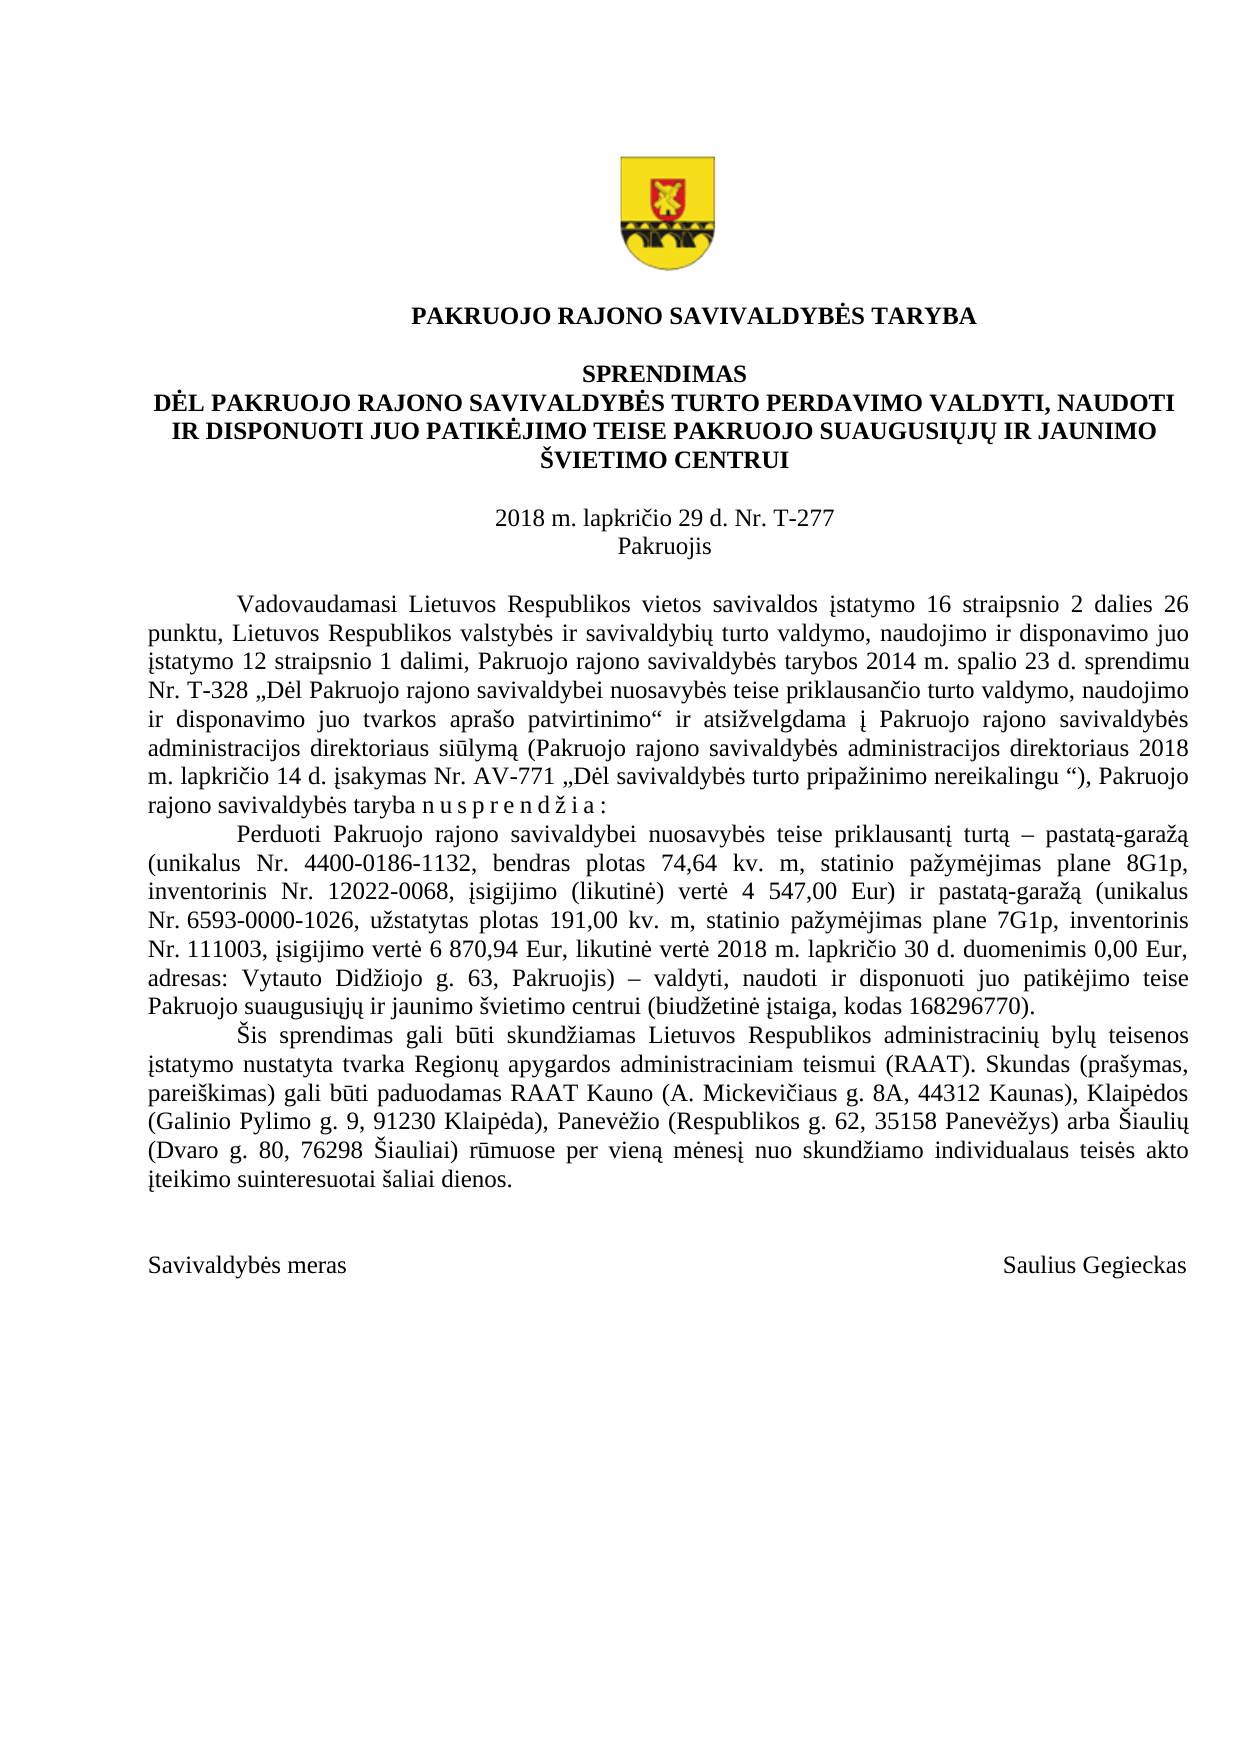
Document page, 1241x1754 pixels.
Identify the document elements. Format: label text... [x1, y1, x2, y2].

text Perduoti Pakruojo rajono savivaldybei nuosavybės teise priklausantį turtą – pastatą-garažą (unikalus Nr. 4400-0186-1132, bendras plotas 74,64 kv. m, statinio pažymėjimas plane 8G1p, inventorinis Nr. 12022-0068, įsigijimo (likutinė) vertė 4 547,00 Eur) ir pastatą-garažą (unikalus Nr. 6593-0000-1026, užstatytas plotas 191,00 kv. m, statinio pažymėjimas plane 7G1p, inventorinis Nr. 111003, įsigijimo vertė 6 870,94 Eur, likutinė vertė 2018 m. lapkričio 30 d. duomenimis 0,00 Eur, adresas: Vytauto Didžiojo g. 63, Pakruojis) – valdyti, naudoti ir disponuoti juo patikėjimo teise Pakruojo suaugusiųjų ir jaunimo švietimo centrui (biudžetinė įstaiga, kodas 168296770). [148, 819, 1190, 1020]
subtitle DĖL PAKRUOJO RAJONO SAVIVALDYBĖS TURTO PERDAVIMO VALDYTI, NAUDOTI IR DISPONUOTI JUO PATIKĖJIMO TEISE PAKRUOJO SUAUGUSIŲJŲ IR JAUNIMO ŠVIETIMO CENTRUI [148, 388, 1181, 474]
text 2018 m. lapkričio 29 d. Nr. T-277 [148, 503, 1181, 531]
text PAKRUOJO RAJONO SAVIVALDYBĖS TARYBA [148, 301, 1181, 330]
text Vadovaudamasi Lietuvos Respublikos vietos savivaldos įstatymo 16 straipsnio 2 dalies 26 punktu, Lietuvos Respublikos valstybės ir savivaldybių turto valdymo, naudojimo ir disponavimo juo įstatymo 12 straipsnio 1 dalimi, Pakruojo rajono savivaldybės tarybos 2014 m. spalio 23 d. sprendimu Nr. T-328 „Dėl Pakruojo rajono savivaldybei nuosavybės teise priklausančio turto valdymo, naudojimo ir disponavimo juo tvarkos aprašo patvirtinimo“ ir atsižvelgdama į Pakruojo rajono savivaldybės administracijos direktoriaus siūlymą (Pakruojo rajono savivaldybės administracijos direktoriaus 2018 m. lapkričio 14 d. įsakymas Nr. AV-771 „Dėl savivaldybės turto pripažinimo nereikalingu “), Pakruojo rajono savivaldybės taryba nusprendžia: [148, 589, 1190, 819]
text Pakruojis [148, 531, 1181, 560]
text Savivaldybės meras Saulius Gegieckas [148, 1250, 1190, 1308]
text Šis sprendimas gali būti skundžiamas Lietuvos Respublikos administracinių bylų teisenos įstatymo nustatyta tvarka Regionų apygardos administraciniam teismui (RAAT). Skundas (prašymas, pareiškimas) gali būti paduodamas RAAT Kauno (A. Mickevičiaus g. 8A, 44312 Kaunas), Klaipėdos (Galinio Pylimo g. 9, 91230 Klaipėda), Panevėžio (Respublikos g. 62, 35158 Panevėžys) arba Šiaulių (Dvaro g. 80, 76298 Šiauliai) rūmuose per vieną mėnesį nuo skundžiamo individualaus teisės akto įteikimo suinteresuotai šaliai dienos. [148, 1020, 1190, 1193]
subtitle SPRENDIMAS [148, 359, 1181, 388]
